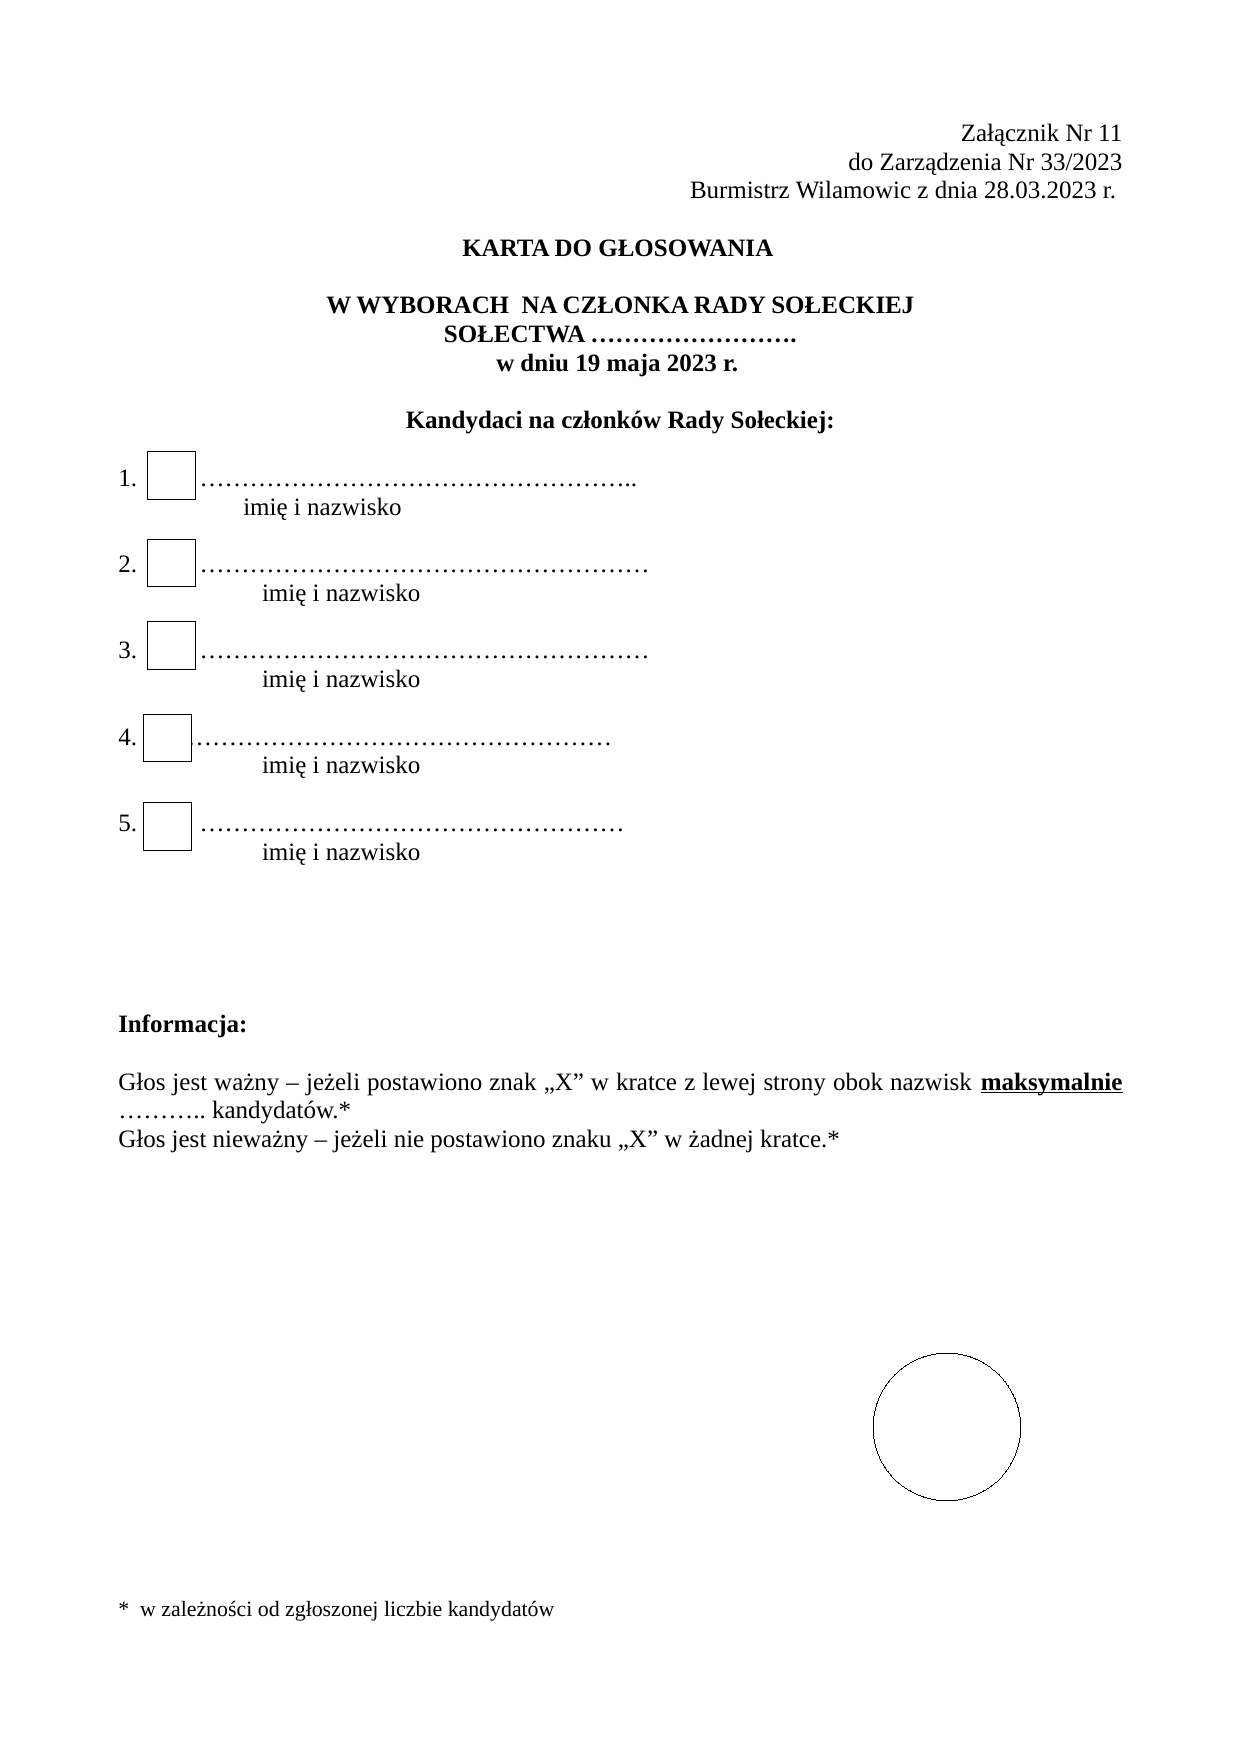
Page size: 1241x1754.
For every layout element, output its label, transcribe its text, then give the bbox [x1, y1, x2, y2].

text imię i nazwisko [118, 837, 1122, 866]
text …………………………………………….. [196, 463, 1122, 492]
text 4. …………………………………………… [192, 722, 1122, 751]
text imię i nazwisko [118, 492, 1122, 521]
text imię i nazwisko [118, 664, 1122, 693]
text * w zależności od zgłoszonej liczbie kandydatów [118, 1596, 1122, 1621]
text imię i nazwisko [118, 751, 1122, 779]
text imię i nazwisko [118, 578, 1122, 607]
text 1. [118, 463, 147, 492]
text KARTA DO GŁOSOWANIA [118, 233, 1122, 262]
text 4. …………………………………………… [118, 722, 143, 751]
text w dniu 19 maja 2023 r. [118, 348, 1122, 377]
text 2. [118, 549, 147, 578]
text ……………………………………………… [196, 636, 1122, 664]
text Załącznik Nr 11 [118, 118, 1122, 147]
text SOŁECTWA ……………………. [118, 319, 1122, 348]
text …………………………………………… [192, 808, 1122, 837]
text Głos jest ważny – jeżeli postawiono znak „X” w kratce z lewej strony obok nazwisk maksymalnie ……….. kandydatów.* [118, 1067, 1122, 1124]
text 5. [118, 808, 143, 837]
text Głos jest nieważny – jeżeli nie postawiono znaku „X” w żadnej kratce.* [118, 1124, 1122, 1153]
text ……………………………………………… [196, 549, 1122, 578]
text Burmistrz Wilamowic z dnia 28.03.2023 r. [118, 176, 1122, 204]
text Informacja: [118, 1009, 1122, 1038]
text Kandydaci na członków Rady Sołeckiej: [118, 406, 1122, 434]
text 3. [118, 636, 147, 664]
text do Zarządzenia Nr 33/2023 [118, 147, 1122, 176]
text W WYBORACH NA CZŁONKA RADY SOŁECKIEJ [118, 291, 1122, 319]
